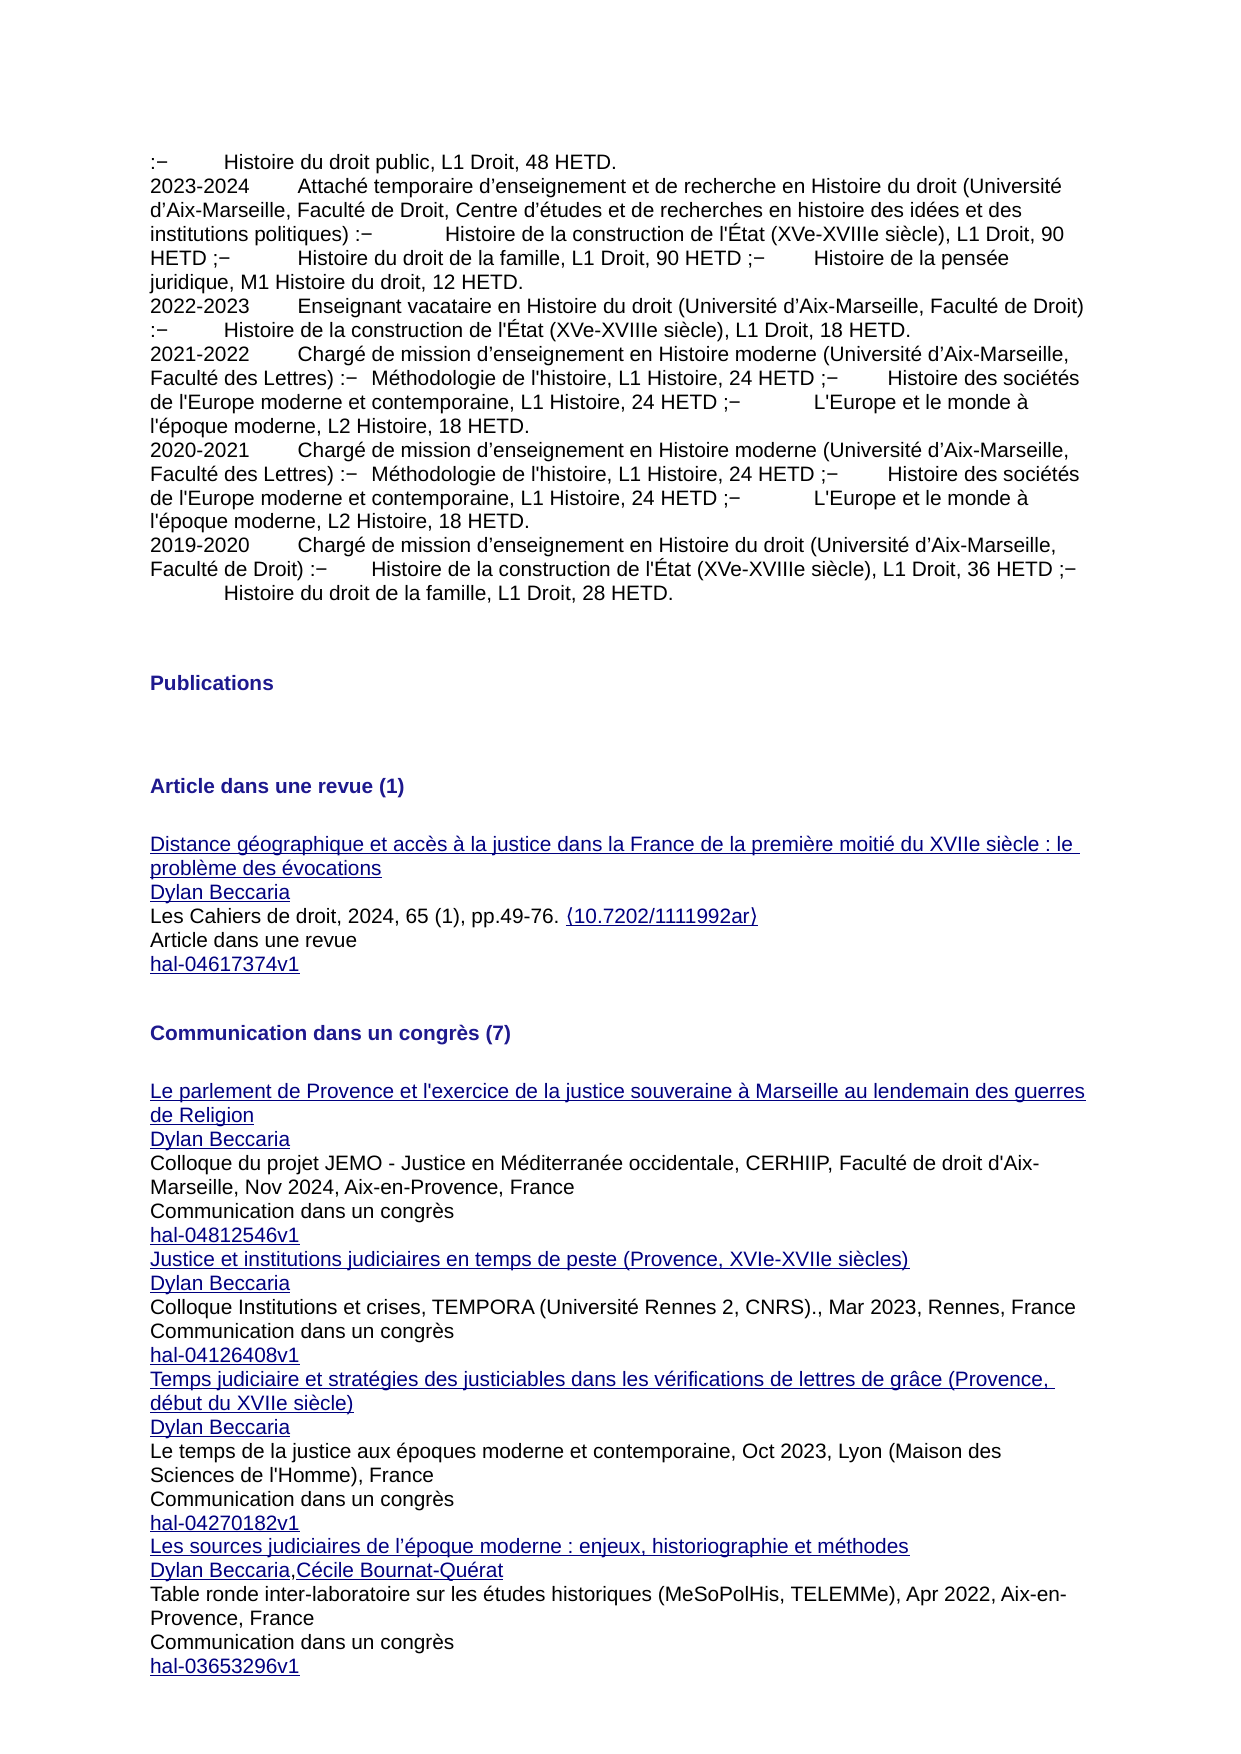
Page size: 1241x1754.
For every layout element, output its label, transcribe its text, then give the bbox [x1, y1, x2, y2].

text 2020-2021 Chargé de mission d’enseignement en Histoire moderne (Université d’Aix-Marseille, Faculté des Lettres) :− Méthodologie de l'histoire, L1 Histoire, 24 HETD ;− Histoire des sociétés de l'Europe moderne et contemporaine, L1 Histoire, 24 HETD ;− L'Europe et le monde à l'époque moderne, L2 Histoire, 18 HETD. [150, 437, 1090, 533]
text 2021-2022 Chargé de mission d’enseignement en Histoire moderne (Université d’Aix-Marseille, Faculté des Lettres) :− Méthodologie de l'histoire, L1 Histoire, 24 HETD ;− Histoire des sociétés de l'Europe moderne et contemporaine, L1 Histoire, 24 HETD ;− L'Europe et le monde à l'époque moderne, L2 Histoire, 18 HETD. [150, 342, 1090, 437]
subtitle Communication dans un congrès (7) [150, 1021, 1090, 1045]
table_cell Les sources judiciaires de l’époque moderne : enjeux, historiographie et méthodes Dylan Beccaria,Cécile Bournat-Quérat Table ronde inter-laboratoire sur les études historiques (MeSoPolHis, TELEMMe), Apr 2022, Aix-en-Provence, France Communication dans un congrès hal-03653296v1 [150, 1534, 1090, 1678]
text :− Histoire du droit public, L1 Droit, 48 HETD. [150, 150, 1090, 174]
table_cell Justice et institutions judiciaires en temps de peste (Provence, XVIe-XVIIe siècles) Dylan Beccaria Colloque Institutions et crises, TEMPORA (Université Rennes 2, CNRS)., Mar 2023, Rennes, France Communication dans un congrès hal-04126408v1 [150, 1247, 1090, 1367]
table_header Le parlement de Provence et l'exercice de la justice souveraine à Marseille au lendemain des guerres de Religion Dylan Beccaria Colloque du projet JEMO - Justice en Méditerranée occidentale, CERHIIP, Faculté de droit d'Aix-Marseille, Nov 2024, Aix-en-Provence, France Communication dans un congrès hal-04812546v1 [150, 1079, 1090, 1247]
text 2023-2024 Attaché temporaire d’enseignement et de recherche en Histoire du droit (Université d’Aix-Marseille, Faculté de Droit, Centre d’études et de recherches en histoire des idées et des institutions politiques) :− Histoire de la construction de l'État (XVe-XVIIIe siècle), L1 Droit, 90 HETD ;− Histoire du droit de la famille, L1 Droit, 90 HETD ;− Histoire de la pensée juridique, M1 Histoire du droit, 12 HETD. [150, 174, 1090, 294]
subtitle Publications [150, 671, 1090, 695]
subtitle Article dans une revue (1) [150, 774, 1090, 798]
text 2022-2023 Enseignant vacataire en Histoire du droit (Université d’Aix-Marseille, Faculté de Droit) :− Histoire de la construction de l'État (XVe-XVIIIe siècle), L1 Droit, 18 HETD. [150, 294, 1090, 342]
table_cell Temps judiciaire et stratégies des justiciables dans les vérifications de lettres de grâce (Provence, début du XVIIe siècle) Dylan Beccaria Le temps de la justice aux époques moderne et contemporaine, Oct 2023, Lyon (Maison des Sciences de l'Homme), France Communication dans un congrès hal-04270182v1 [150, 1367, 1090, 1534]
table_header Distance géographique et accès à la justice dans la France de la première moitié du XVIIe siècle : le problème des évocations Dylan Beccaria Les Cahiers de droit, 2024, 65 (1), pp.49-76. ⟨10.7202/1111992ar⟩ Article dans une revue hal-04617374v1 [150, 832, 1090, 976]
text 2019-2020 Chargé de mission d’enseignement en Histoire du droit (Université d’Aix-Marseille, Faculté de Droit) :− Histoire de la construction de l'État (XVe-XVIIIe siècle), L1 Droit, 36 HETD ;− Histoire du droit de la famille, L1 Droit, 28 HETD. [150, 533, 1090, 605]
